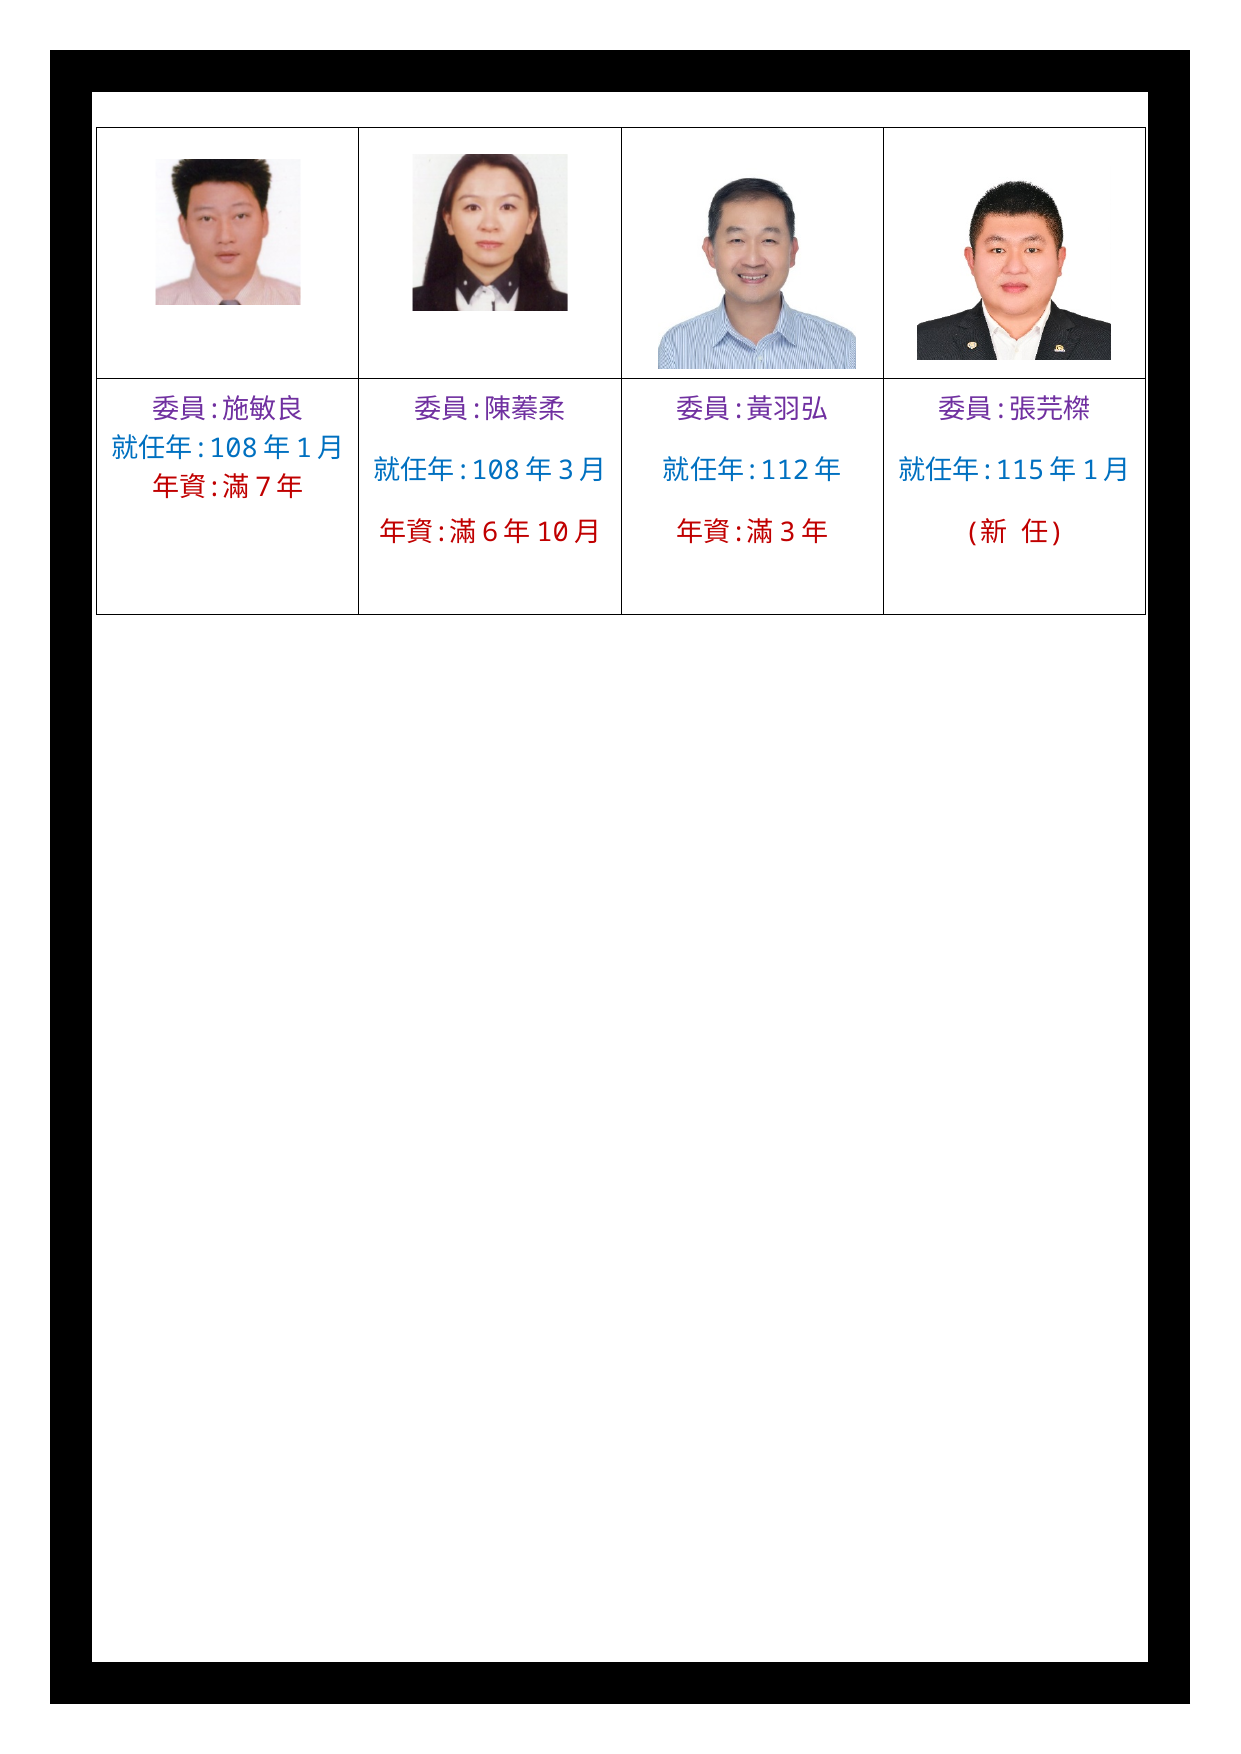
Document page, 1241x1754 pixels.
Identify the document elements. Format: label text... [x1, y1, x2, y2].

table_cell [884, 128, 1145, 378]
table_cell 委員:施敏良 就任年:108年1月 年資:滿7年 [97, 379, 358, 613]
table_cell 委員:張芫榤 就任年:115年1月 (新 任) [884, 379, 1145, 613]
table_cell [622, 128, 883, 378]
table_cell 委員:黃羽弘 就任年:112年 年資:滿3年 [622, 379, 883, 613]
table_cell 委員:陳蓁柔 就任年:108年3月 年資:滿6年10月 [359, 379, 621, 613]
table_cell [359, 128, 621, 378]
table_cell [97, 128, 358, 378]
